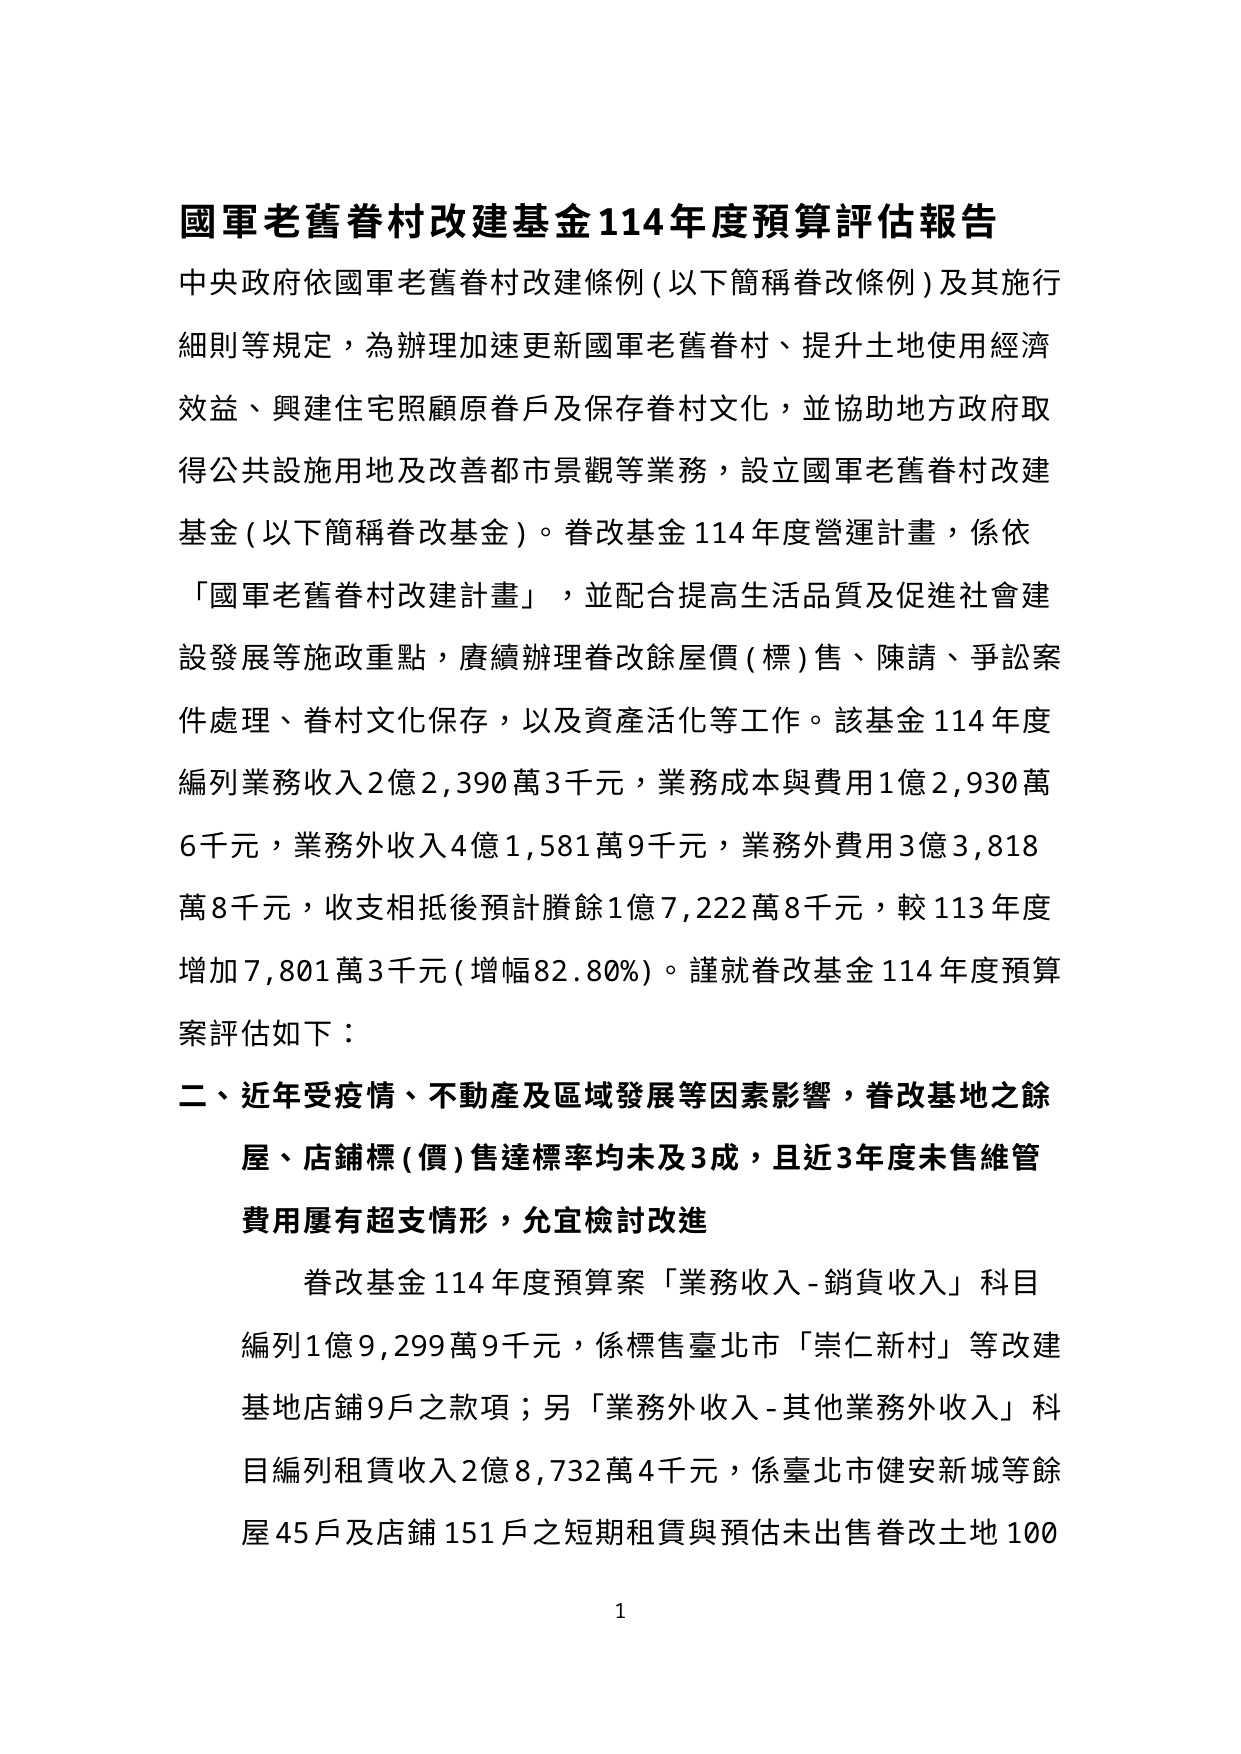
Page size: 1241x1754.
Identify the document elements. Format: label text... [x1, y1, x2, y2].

text 中央政府依國軍老舊眷村改建條例(以下簡稱眷改條例)及其施行細則等規定，為辦理加速更新國軍老舊眷村、提升土地使用經濟效益、興建住宅照顧原眷戶及保存眷村文化，並協助地方政府取得公共設施用地及改善都市景觀等業務，設立國軍老舊眷村改建基金(以下簡稱眷改基金)。眷改基金114年度營運計畫，係依「國軍老舊眷村改建計畫」，並配合提高生活品質及促進社會建設發展等施政重點，賡續辦理眷改餘屋價(標)售、陳請、爭訟案件處理、眷村文化保存，以及資產活化等工作。該基金114年度編列業務收入2億2,390萬3千元，業務成本與費用1億2,930萬6千元，業務外收入4億1,581萬9千元，業務外費用3億3,818萬8千元，收支相抵後預計賸餘1億7,222萬8千元，較113年度增加7,801萬3千元(增幅82.80%)。謹就眷改基金114年度預算案評估如下： [177, 240, 1063, 1052]
text 國軍老舊眷村改建基金114年度預算評估報告 [177, 177, 1063, 240]
subtitle 二、近年受疫情、不動產及區域發展等因素影響，眷改基地之餘屋、店鋪標(價)售達標率均未及3成，且近3年度未售維管費用屢有超支情形，允宜檢討改進 [177, 1052, 1063, 1240]
text 眷改基金114年度預算案「業務收入-銷貨收入」科目編列1億9,299萬9千元，係標售臺北市「崇仁新村」等改建基地店鋪9戶之款項；另「業務外收入-其他業務外收入」科目編列租賃收入2億8,732萬4千元，係臺北市健安新城等餘屋45戶及店鋪151戶之短期租賃與預估未出售眷改土地100 [236, 1240, 1063, 1552]
